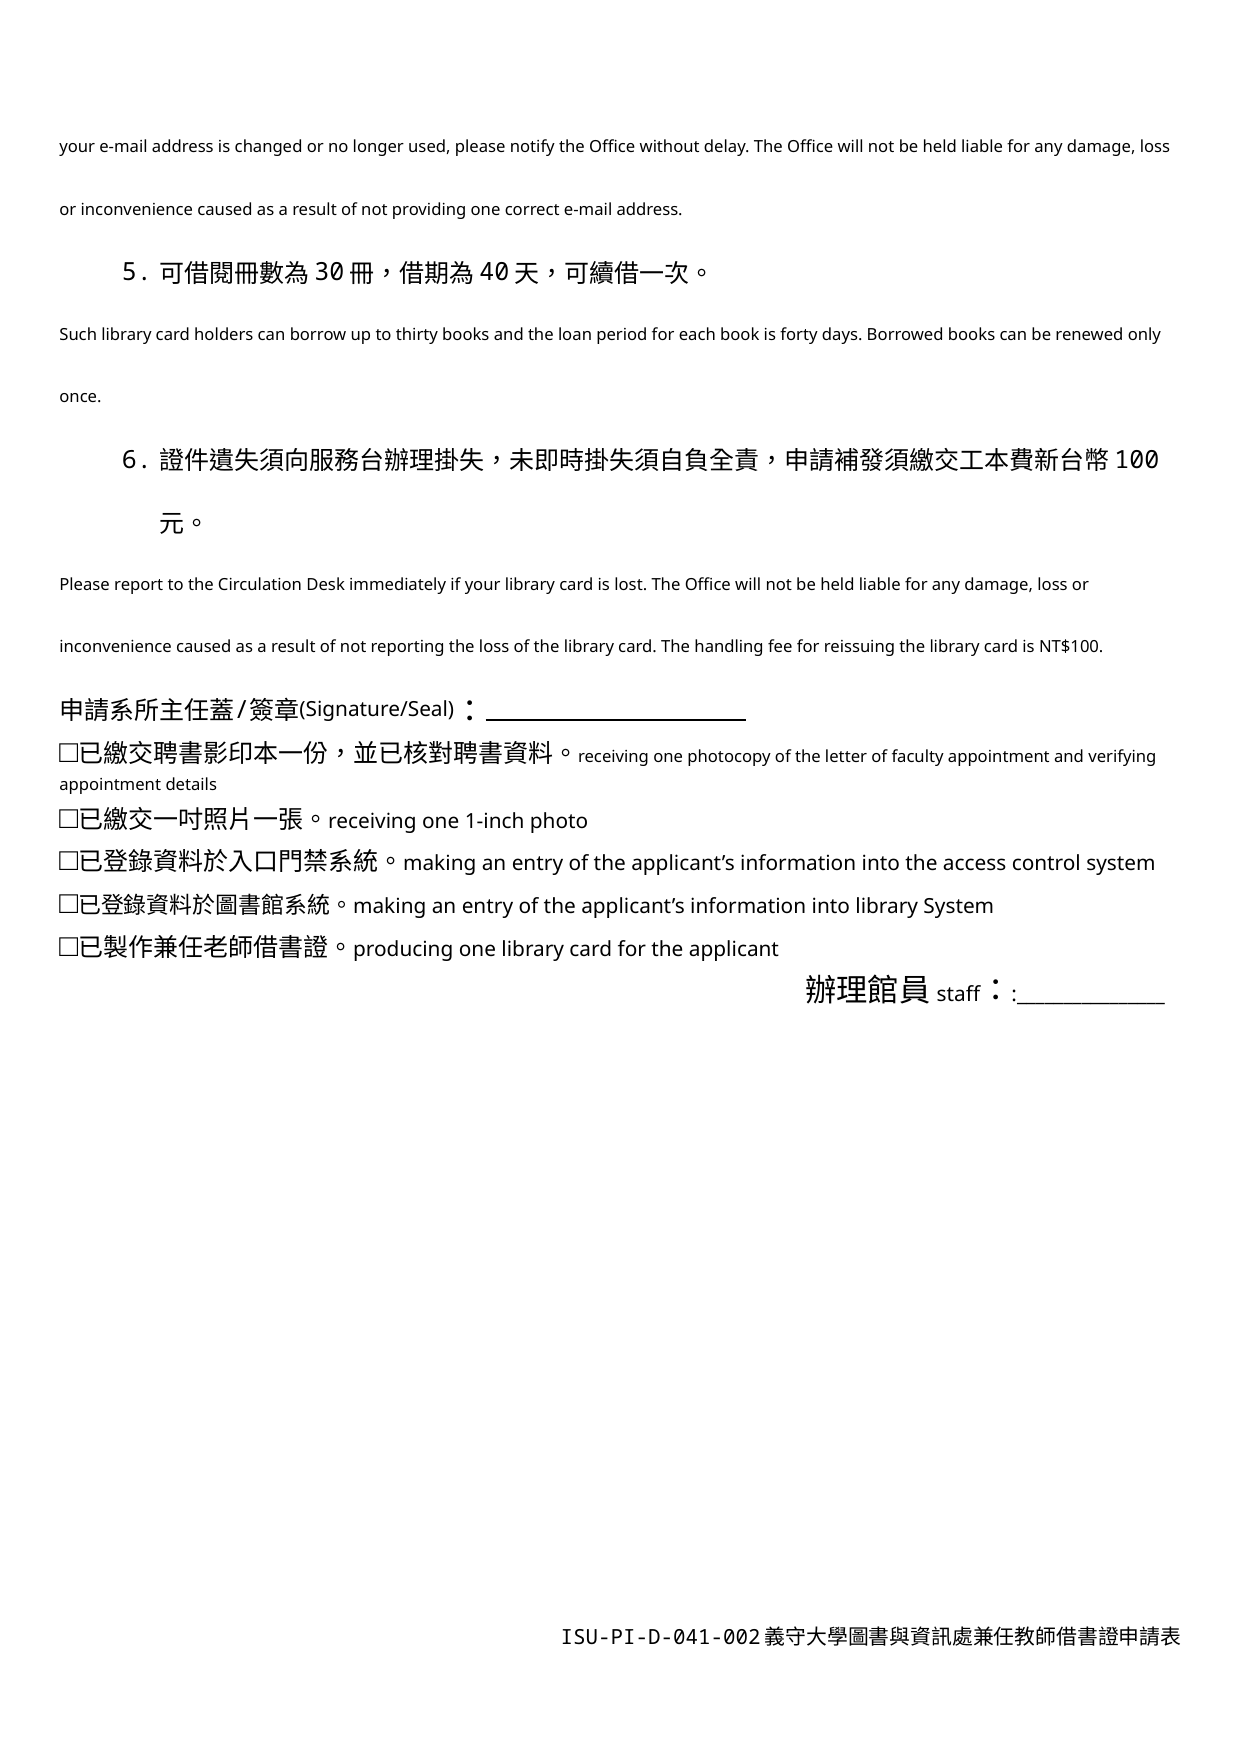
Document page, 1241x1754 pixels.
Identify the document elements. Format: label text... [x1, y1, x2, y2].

text □已繳交一吋照片一張。receiving one 1-inch photo [59, 795, 1165, 837]
text □已繳交聘書影印本一份，並已核對聘書資料。receiving one photocopy of the letter of faculty appointment and verifying appointment details [59, 729, 1165, 795]
text your e-mail address is changed or no longer used, please notify the Office without delay. The Office will not be held liable for any damage, loss or inconvenience caused as a result of not providing one correct e-mail address. [59, 104, 1181, 229]
text Such library card holders can borrow up to thirty books and the loan period for each book is forty days. Borrowed books can be renewed only once. [59, 292, 1181, 417]
list 可借閱冊數為30冊，借期為40天，可續借一次。 [122, 229, 1181, 292]
list 證件遺失須向服務台辦理掛失，未即時掛失須自負全責，申請補發須繳交工本費新台幣100元。 [122, 417, 1181, 542]
text Please report to the Circulation Desk immediately if your library card is lost. The Office will not be held liable for any damage, loss or inconvenience caused as a result of not reporting the loss of the library card. The handling fee for reissuing the library card is NT$100. [59, 542, 1181, 667]
text 申請系所主任蓋/簽章(Signature/Seal)： [59, 667, 1181, 729]
text □已製作兼任老師借書證。producing one library card for the applicant [59, 923, 1165, 965]
text □已登錄資料於入口門禁系統。making an entry of the applicant’s information into the access control system [59, 837, 1165, 880]
text 辦理館員staff：:________________ [84, 965, 1165, 1010]
text □已登錄資料於圖書館系統。making an entry of the applicant’s information into library System [59, 880, 1165, 923]
